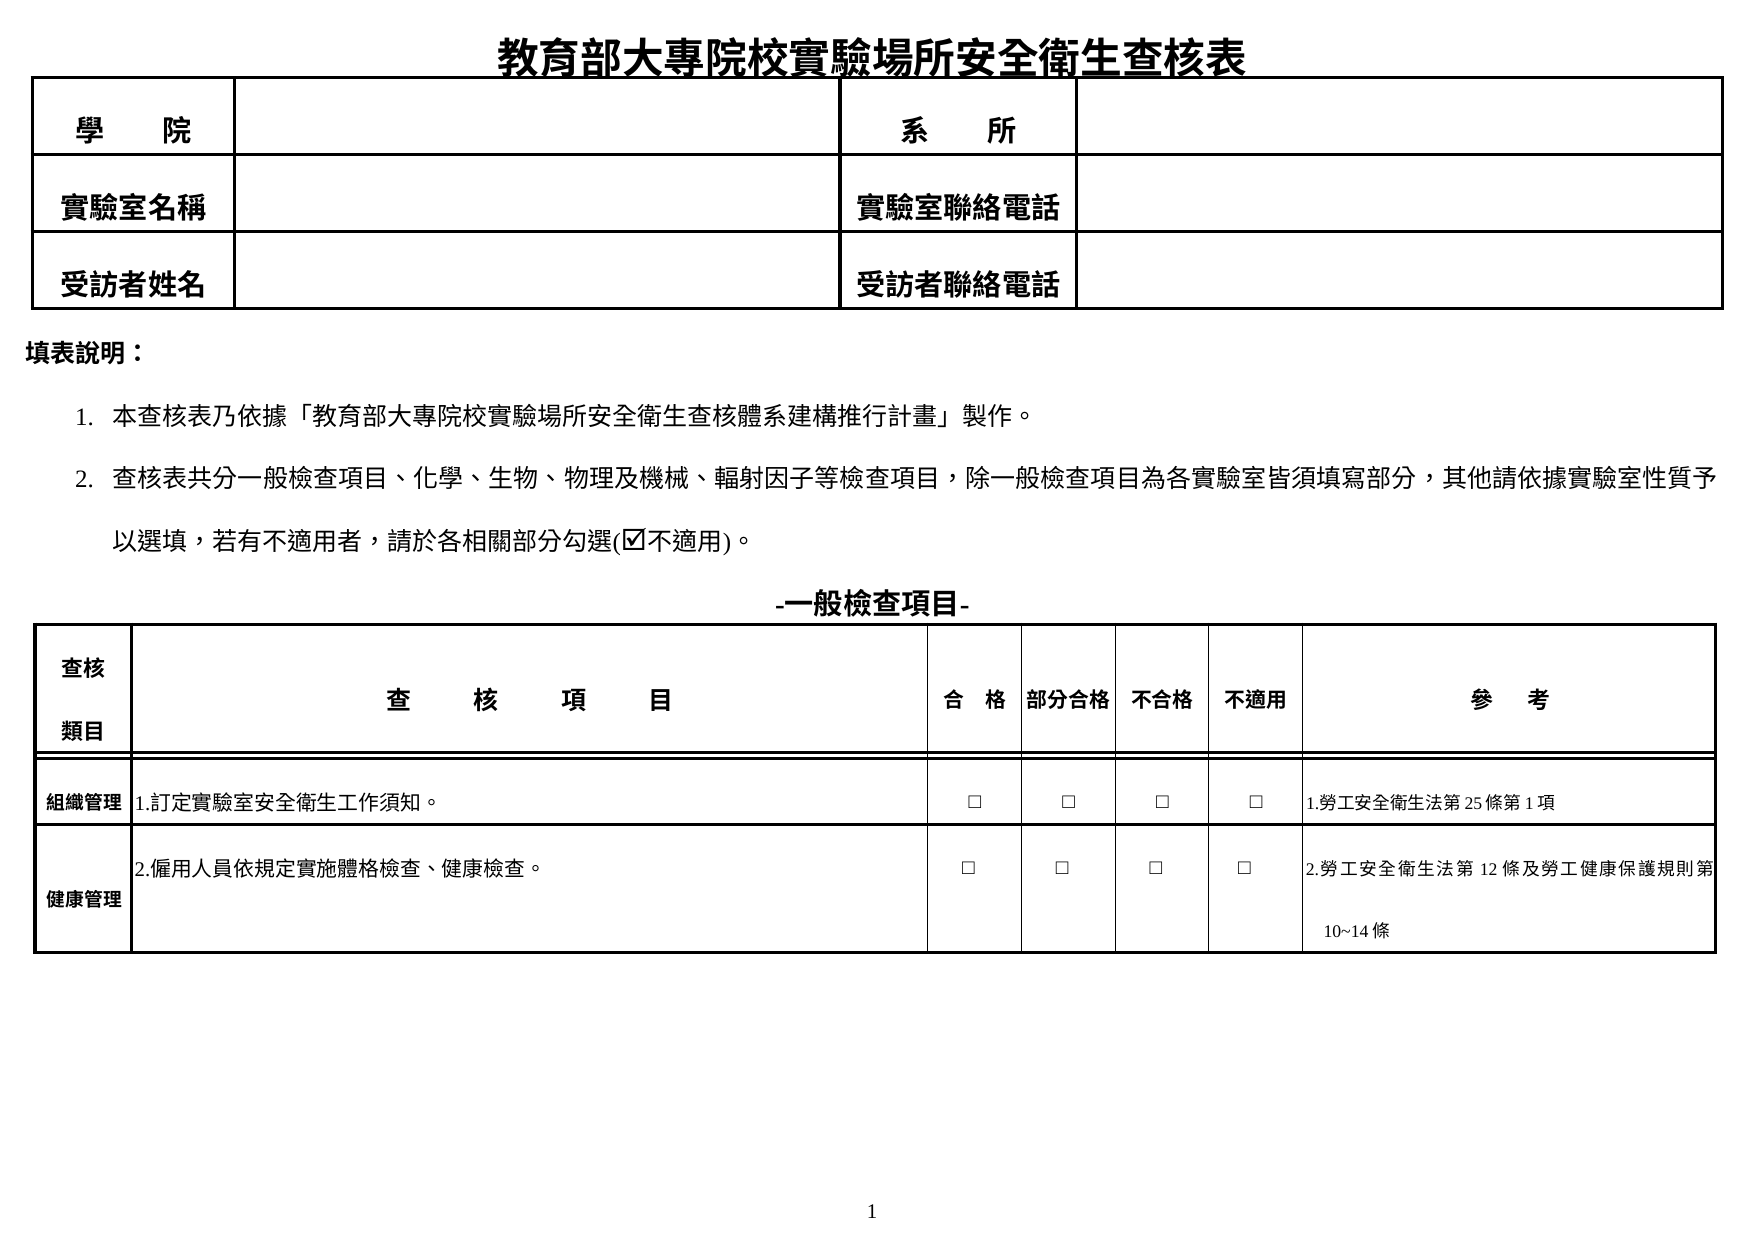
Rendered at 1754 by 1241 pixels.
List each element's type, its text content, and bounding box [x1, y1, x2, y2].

table_header 查 核 項 目 [133, 626, 927, 751]
list 本查核表乃依據「教育部大專院校實驗場所安全衛生查核體系建構推行計畫」製作。 [75, 372, 1719, 435]
table_cell 受訪者聯絡電話 [842, 233, 1075, 307]
table_header 部分合格 [1022, 626, 1115, 751]
table_header 學 院 [34, 79, 233, 153]
text -一般檢查項目- [25, 560, 1719, 622]
table_cell [1078, 156, 1721, 230]
table_cell [236, 156, 838, 230]
table_cell □ [1209, 760, 1302, 822]
table_cell 2.僱用人員依規定實施體格檢查、健康檢查。 [133, 826, 927, 951]
table_header 系 所 [842, 79, 1075, 153]
table_cell 組織管理 [37, 760, 130, 822]
table_cell 1.勞工安全衛生法第25條第1項 [1303, 760, 1714, 822]
table_cell □ [1116, 826, 1208, 951]
table_cell □ [928, 760, 1021, 822]
text 填表說明： [25, 310, 1719, 372]
table_header 參 考 [1303, 626, 1714, 751]
table_header 不合格 [1116, 626, 1208, 751]
table_cell 2.勞工安全衛生法第12條及勞工健康保護規則第10~14條 [1303, 826, 1714, 951]
table_cell □ [1022, 826, 1115, 951]
table_header 查核 類目 [37, 626, 130, 751]
table_header [236, 79, 838, 153]
table_header [1078, 79, 1721, 153]
table_cell 1.訂定實驗室安全衛生工作須知。 [133, 760, 927, 822]
table_cell 實驗室聯絡電話 [842, 156, 1075, 230]
table_cell □ [1116, 760, 1208, 822]
text 教育部大專院校實驗場所安全衛生查核表 [25, 14, 1719, 76]
table_cell 受訪者姓名 [34, 233, 233, 307]
table_cell □ [1022, 760, 1115, 822]
table_cell 健康管理 [37, 826, 130, 951]
table_cell □ [928, 826, 1021, 951]
table_cell [236, 233, 838, 307]
table_cell 實驗室名稱 [34, 156, 233, 230]
table_header 合 格 [928, 626, 1021, 751]
table_cell [1078, 233, 1721, 307]
list 查核表共分一般檢查項目、化學、生物、物理及機械、輻射因子等檢查項目，除一般檢查項目為各實驗室皆須填寫部分，其他請依據實驗室性質予以選填，若有不適用者，請於各相關部分勾選(不適用)。 [75, 435, 1719, 560]
table_cell □ [1209, 826, 1302, 951]
table_header 不適用 [1209, 626, 1302, 751]
